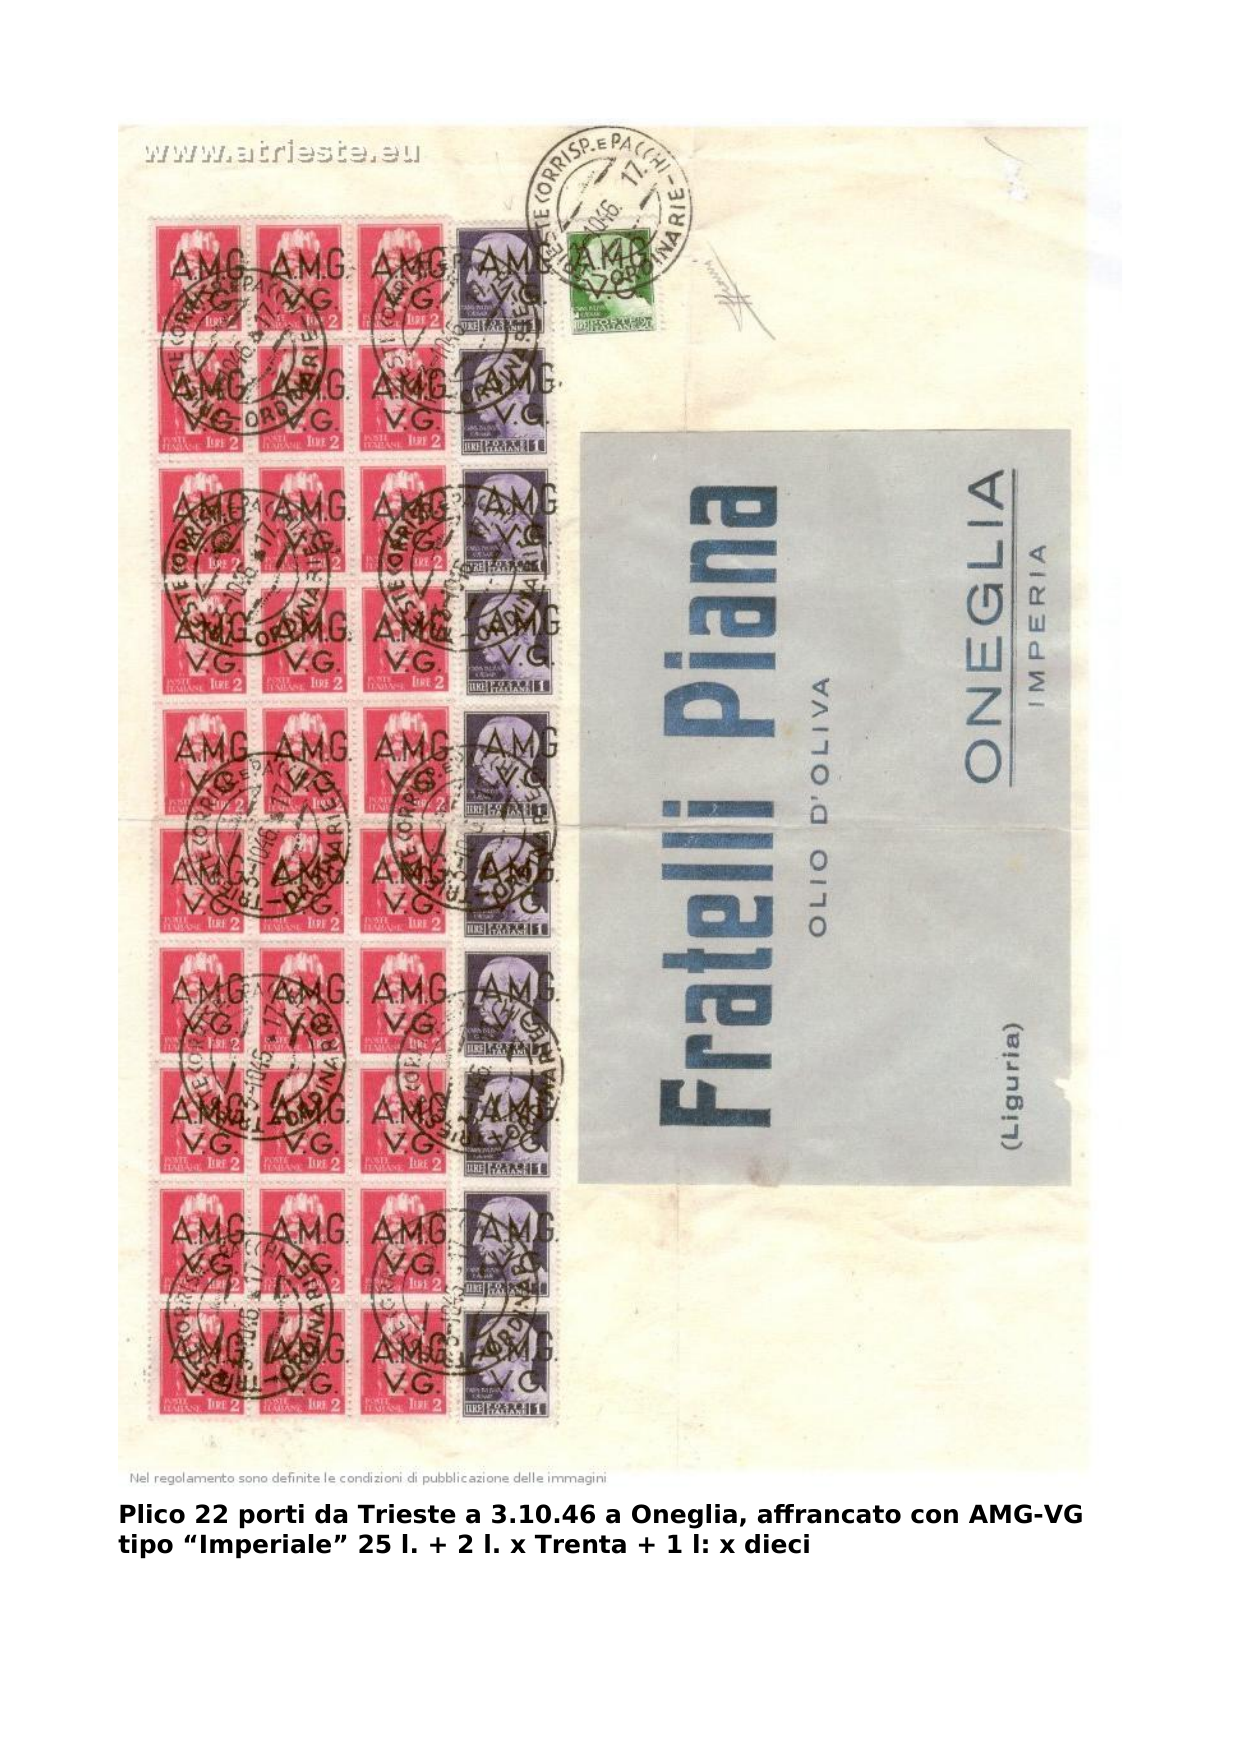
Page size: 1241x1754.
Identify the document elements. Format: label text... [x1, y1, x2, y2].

picture [118, 118, 1123, 1489]
text Plico 22 porti da Trieste a 3.10.46 a Oneglia, affrancato con AMG-VG tipo “Imperiale” 25 l. + 2 l. x Trenta + 1 l: x dieci [118, 1501, 1122, 1559]
